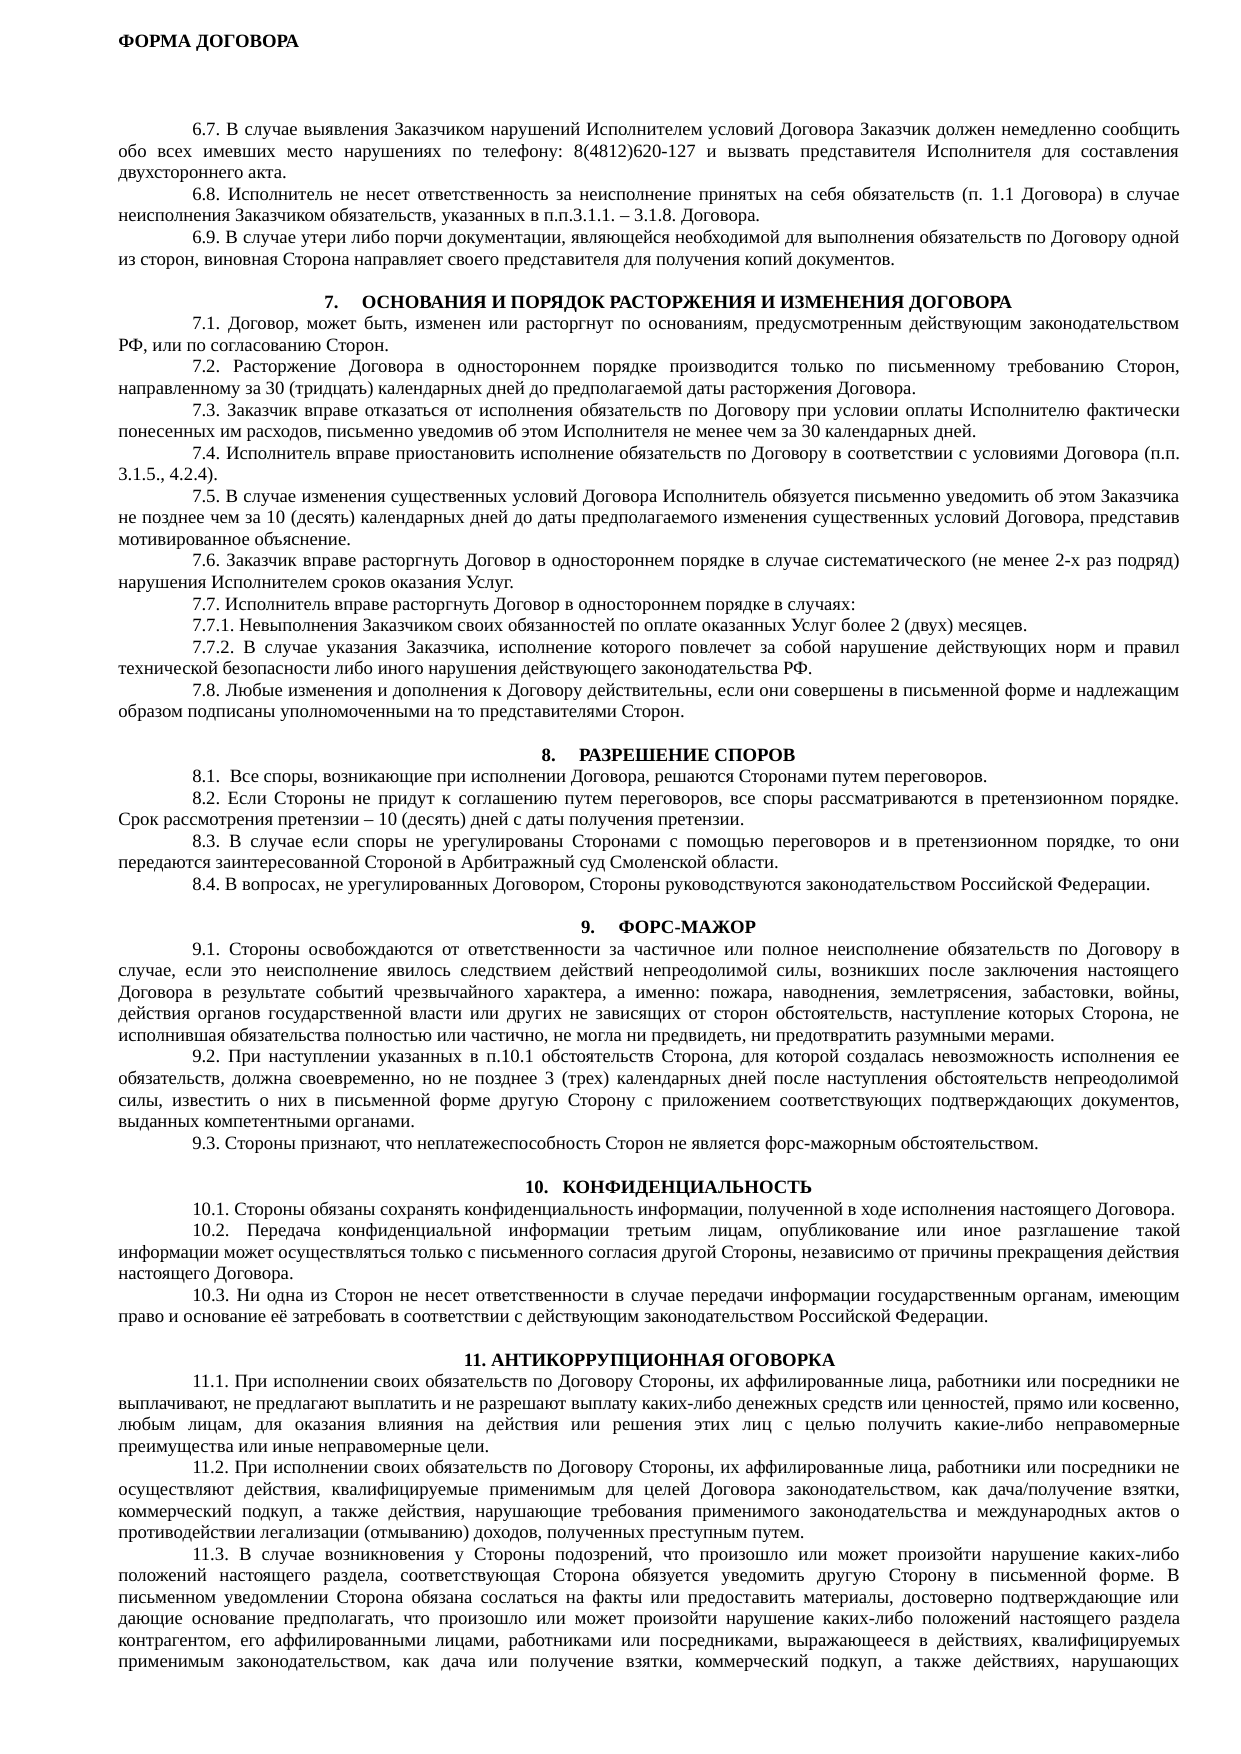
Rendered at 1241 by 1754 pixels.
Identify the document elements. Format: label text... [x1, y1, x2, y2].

text 8.3. В случае если споры не урегулированы Сторонами с помощью переговоров и в претензионном порядке, то они передаются заинтересованной Стороной в Арбитражный суд Смоленской области. [118, 830, 1181, 873]
text 7.6. Заказчик вправе расторгнуть Договор в одностороннем порядке в случае систематического (не менее 2-х раз подряд) нарушения Исполнителем сроков оказания Услуг. [118, 549, 1181, 592]
text 10.2. Передача конфиденциальной информации третьим лицам, опубликование или иное разглашение такой информации может осуществляться только с письменного согласия другой Стороны, независимо от причины прекращения действия настоящего Договора. [118, 1219, 1181, 1284]
list ОСНОВАНИЯ И ПОРЯДОК РАСТОРЖЕНИЯ И ИЗМЕНЕНИЯ ДОГОВОРА [156, 291, 1181, 312]
list ФОРС-МАЖОР [156, 916, 1181, 937]
text 11.3. В случае возникновения у Стороны подозрений, что произошло или может произойти нарушение каких-либо положений настоящего раздела, соответствующая Сторона обязуется уведомить другую Сторону в письменной форме. В письменном уведомлении Сторона обязана сослаться на факты или предоставить материалы, достоверно подтверждающие или дающие основание предполагать, что произошло или может произойти нарушение каких-либо положений настоящего раздела контрагентом, его аффилированными лицами, работниками или посредниками, выражающееся в действиях, квалифицируемых применимым законодательством, как дача или получение взятки, коммерческий подкуп, а также действиях, нарушающих [118, 1543, 1181, 1672]
text 6.8. Исполнитель не несет ответственность за неисполнение принятых на себя обязательств (п. 1.1 Договора) в случае неисполнения Заказчиком обязательств, указанных в п.п.3.1.1. – 3.1.8. Договора. [118, 183, 1181, 226]
list КОНФИДЕНЦИАЛЬНОСТЬ [156, 1176, 1181, 1198]
text 6.7. В случае выявления Заказчиком нарушений Исполнителем условий Договора Заказчик должен немедленно сообщить обо всех имевших место нарушениях по телефону: 8(4812)620-127 и вызвать представителя Исполнителя для составления двухстороннего акта. [118, 118, 1181, 183]
text 9.2. При наступлении указанных в п.10.1 обстоятельств Сторона, для которой создалась невозможность исполнения ее обязательств, должна своевременно, но не позднее 3 (трех) календарных дней после наступления обстоятельств непреодолимой силы, известить о них в письменной форме другую Сторону с приложением соответствующих подтверждающих документов, выданных компетентными органами. [118, 1045, 1181, 1132]
text 9.1. Стороны освобождаются от ответственности за частичное или полное неисполнение обязательств по Договору в случае, если это неисполнение явилось следствием действий непреодолимой силы, возникших после заключения настоящего Договора в результате событий чрезвычайного характера, а именно: пожара, наводнения, землетрясения, забастовки, войны, действия органов государственной власти или других не зависящих от сторон обстоятельств, наступление которых Сторона, не исполнившая обязательства полностью или частично, не могла ни предвидеть, ни предотвратить разумными мерами. [118, 937, 1181, 1045]
text 7.2. Расторжение Договора в одностороннем порядке производится только по письменному требованию Сторон, направленному за 30 (тридцать) календарных дней до предполагаемой даты расторжения Договора. [118, 355, 1181, 398]
text 10.3. Ни одна из Сторон не несет ответственности в случае передачи информации государственным органам, имеющим право и основание её затребовать в соответствии с действующим законодательством Российской Федерации. [118, 1284, 1181, 1327]
text 6.9. В случае утери либо порчи документации, являющейся необходимой для выполнения обязательств по Договору одной из сторон, виновная Сторона направляет своего представителя для получения копий документов. [118, 226, 1181, 269]
text 7.8. Любые изменения и дополнения к Договору действительны, если они совершены в письменной форме и надлежащим образом подписаны уполномоченными на то представителями Сторон. [118, 679, 1181, 722]
text 8.2. Если Стороны не придут к соглашению путем переговоров, все споры рассматриваются в претензионном порядке. Срок рассмотрения претензии – 10 (десять) дней с даты получения претензии. [118, 787, 1181, 830]
text 10.1. Стороны обязаны сохранять конфиденциальность информации, полученной в ходе исполнения настоящего Договора. [118, 1198, 1181, 1219]
text 11.2. При исполнении своих обязательств по Договору Стороны, их аффилированные лица, работники или посредники не осуществляют действия, квалифицируемые применимым для целей Договора законодательством, как дача/получение взятки, коммерческий подкуп, а также действия, нарушающие требования применимого законодательства и международных актов о противодействии легализации (отмыванию) доходов, полученных преступным путем. [118, 1456, 1181, 1543]
text 7.7.1. Невыполнения Заказчиком своих обязанностей по оплате оказанных Услуг более 2 (двух) месяцев. [118, 614, 1181, 636]
text 8.4. В вопросах, не урегулированных Договором, Стороны руководствуются законодательством Российской Федерации. [118, 873, 1181, 894]
text 9.3. Стороны признают, что неплатежеспособность Сторон не является форс-мажорным обстоятельством. [118, 1132, 1181, 1153]
text 7.5. В случае изменения существенных условий Договора Исполнитель обязуется письменно уведомить об этом Заказчика не позднее чем за 10 (десять) календарных дней до даты предполагаемого изменения существенных условий Договора, представив мотивированное объяснение. [118, 485, 1181, 549]
text 8.1. Все споры, возникающие при исполнении Договора, решаются Сторонами путем переговоров. [118, 765, 1181, 787]
text 7.1. Договор, может быть, изменен или расторгнут по основаниям, предусмотренным действующим законодательством РФ, или по согласованию Сторон. [118, 312, 1181, 355]
text 7.7. Исполнитель вправе расторгнуть Договор в одностороннем порядке в случаях: [118, 592, 1181, 614]
text 7.4. Исполнитель вправе приостановить исполнение обязательств по Договору в соответствии с условиями Договора (п.п. 3.1.5., 4.2.4). [118, 442, 1181, 485]
list РАЗРЕШЕНИЕ СПОРОВ [156, 743, 1181, 765]
text 7.3. Заказчик вправе отказаться от исполнения обязательств по Договору при условии оплаты Исполнителю фактически понесенных им расходов, письменно уведомив об этом Исполнителя не менее чем за 30 календарных дней. [118, 398, 1181, 442]
text 11.1. При исполнении своих обязательств по Договору Стороны, их аффилированные лица, работники или посредники не выплачивают, не предлагают выплатить и не разрешают выплату каких-либо денежных средств или ценностей, прямо или косвенно, любым лицам, для оказания влияния на действия или решения этих лиц с целью получить какие-либо неправомерные преимущества или иные неправомерные цели. [118, 1370, 1181, 1456]
text 7.7.2. В случае указания Заказчика, исполнение которого повлечет за собой нарушение действующих норм и правил технической безопасности либо иного нарушения действующего законодательства РФ. [118, 636, 1181, 679]
text 11. АНТИКОРРУПЦИОННАЯ ОГОВОРКА [118, 1348, 1181, 1370]
